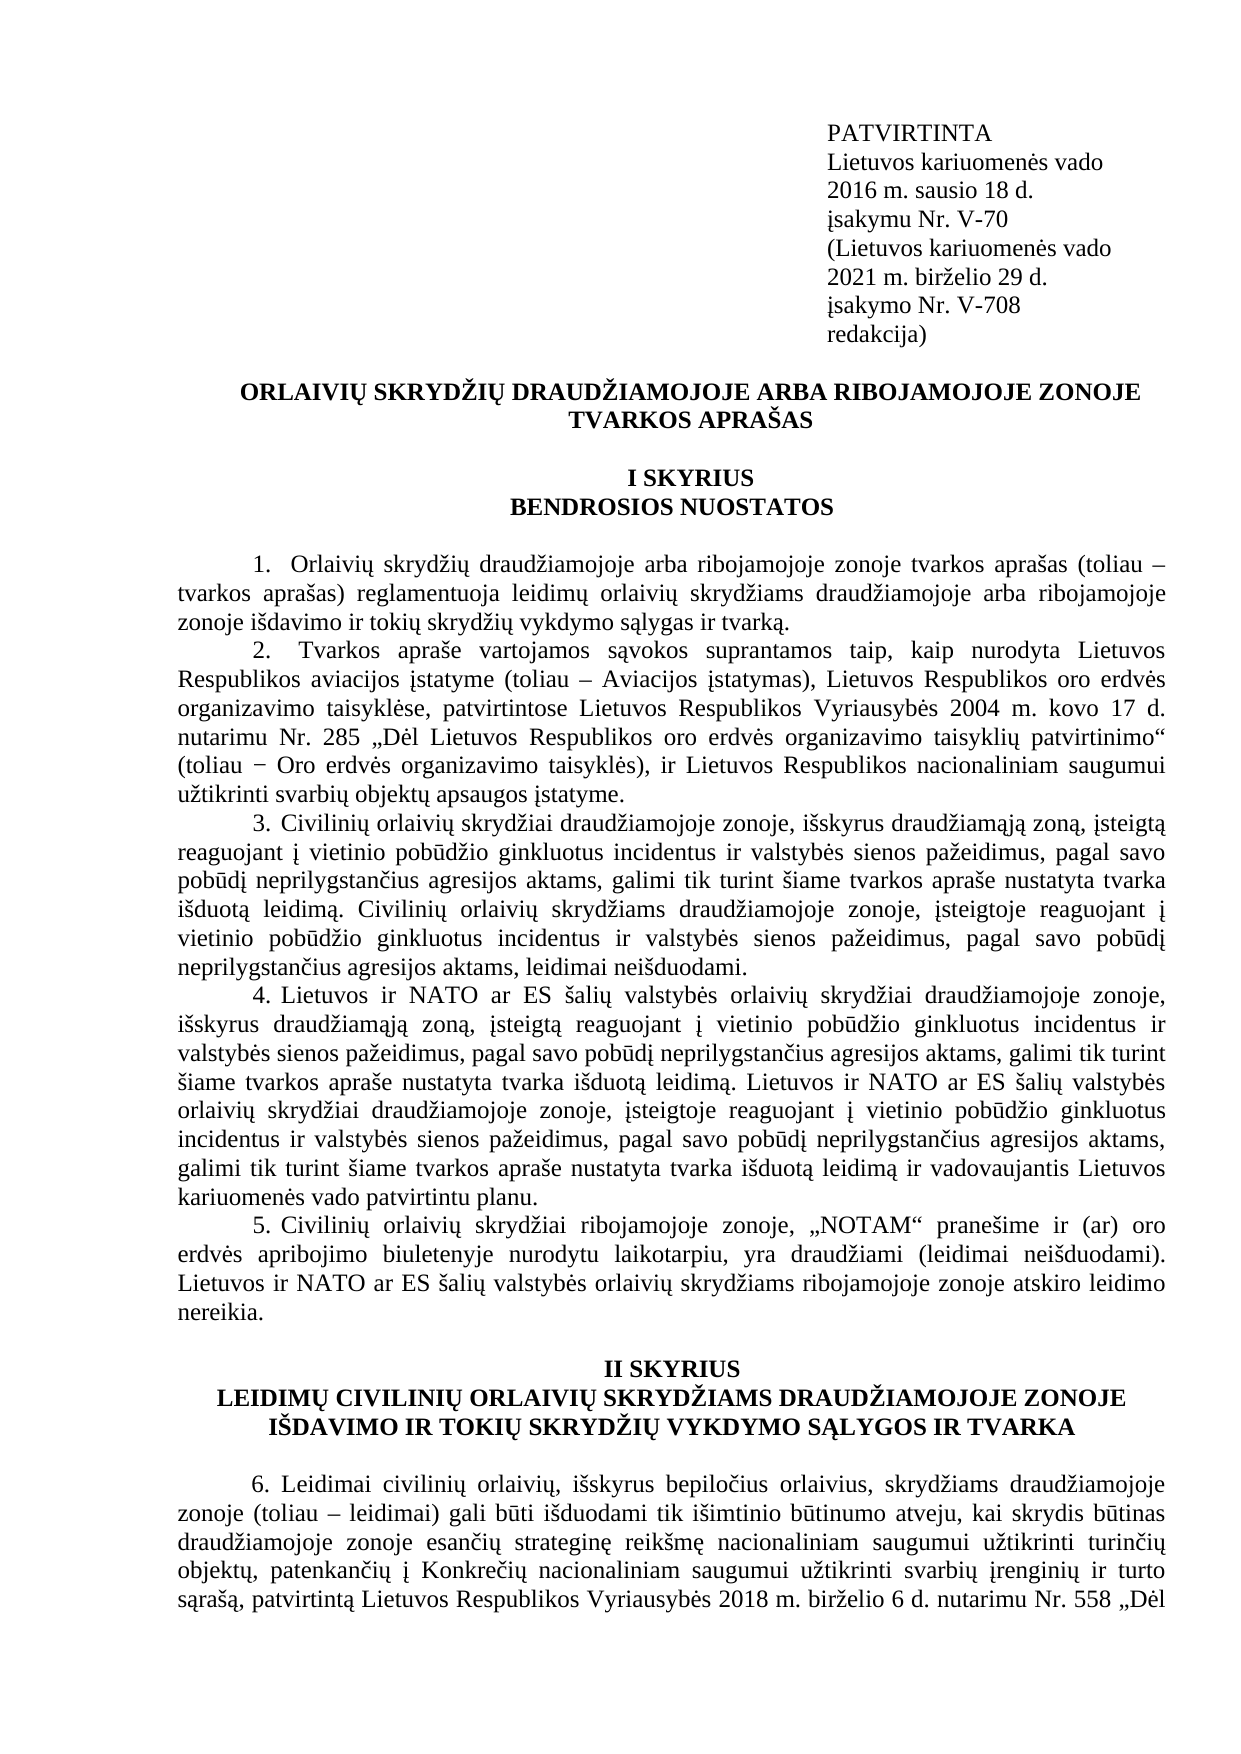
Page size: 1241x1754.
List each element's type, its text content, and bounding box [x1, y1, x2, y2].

text įsakymu Nr. V-70 [177, 204, 1167, 233]
text PATVIRTINTA [177, 118, 1167, 147]
text BENDROSIOS NUOSTATOS [177, 492, 1167, 521]
text 4. Lietuvos ir NATO ar ES šalių valstybės orlaivių skrydžiai draudžiamojoje zonoje, išskyrus draudžiamąją zoną, įsteigtą reaguojant į vietinio pobūdžio ginkluotus incidentus ir valstybės sienos pažeidimus, pagal savo pobūdį neprilygstančius agresijos aktams, galimi tik turint šiame tvarkos apraše nustatyta tvarka išduotą leidimą. Lietuvos ir NATO ar ES šalių valstybės orlaivių skrydžiai draudžiamojoje zonoje, įsteigtoje reaguojant į vietinio pobūdžio ginkluotus incidentus ir valstybės sienos pažeidimus, pagal savo pobūdį neprilygstančius agresijos aktams, galimi tik turint šiame tvarkos apraše nustatyta tvarka išduotą leidimą ir vadovaujantis Lietuvos kariuomenės vado patvirtintu planu. [177, 981, 1167, 1211]
text 2016 m. sausio 18 d. [177, 176, 1167, 204]
text redakcija) [177, 319, 1167, 348]
text 1. Orlaivių skrydžių draudžiamojoje arba ribojamojoje zonoje tvarkos aprašas (toliau – tvarkos aprašas) reglamentuoja leidimų orlaivių skrydžiams draudžiamojoje arba ribojamojoje zonoje išdavimo ir tokių skrydžių vykdymo sąlygas ir tvarką. [177, 549, 1167, 636]
text II SKYRIUS [177, 1354, 1167, 1383]
text 6. Leidimai civilinių orlaivių, išskyrus bepiločius orlaivius, skrydžiams draudžiamojoje zonoje (toliau – leidimai) gali būti išduodami tik išimtinio būtinumo atveju, kai skrydis būtinas draudžiamojoje zonoje esančių strateginę reikšmę nacionaliniam saugumui užtikrinti turinčių objektų, patenkančių į Konkrečių nacionaliniam saugumui užtikrinti svarbių įrenginių ir turto sąrašą, patvirtintą Lietuvos Respublikos Vyriausybės 2018 m. birželio 6 d. nutarimu Nr. 558 „Dėl [177, 1469, 1167, 1613]
text I SKYRIUS [215, 463, 1167, 492]
text 3. Civilinių orlaivių skrydžiai draudžiamojoje zonoje, išskyrus draudžiamąją zoną, įsteigtą reaguojant į vietinio pobūdžio ginkluotus incidentus ir valstybės sienos pažeidimus, pagal savo pobūdį neprilygstančius agresijos aktams, galimi tik turint šiame tvarkos apraše nustatyta tvarka išduotą leidimą. Civilinių orlaivių skrydžiams draudžiamojoje zonoje, įsteigtoje reaguojant į vietinio pobūdžio ginkluotus incidentus ir valstybės sienos pažeidimus, pagal savo pobūdį neprilygstančius agresijos aktams, leidimai neišduodami. [177, 808, 1167, 981]
text įsakymo Nr. V-708 [177, 291, 1167, 319]
text Lietuvos kariuomenės vado [177, 147, 1167, 176]
text (Lietuvos kariuomenės vado [177, 233, 1167, 262]
text 5. Civilinių orlaivių skrydžiai ribojamojoje zonoje, „NOTAM“ pranešime ir (ar) oro erdvės apribojimo biuletenyje nurodytu laikotarpiu, yra draudžiami (leidimai neišduodami). Lietuvos ir NATO ar ES šalių valstybės orlaivių skrydžiams ribojamojoje zonoje atskiro leidimo nereikia. [177, 1211, 1167, 1326]
text LEIDIMŲ CIVILINIŲ ORLAIVIŲ SKRYDŽIAMS DRAUDŽIAMOJOJE ZONOJE IŠDAVIMO IR TOKIŲ SKRYDŽIŲ VYKDYMO SĄLYGOS IR TVARKA [177, 1383, 1167, 1441]
text 2021 m. birželio 29 d. [177, 262, 1167, 291]
text ORLAIVIŲ SKRYDŽIŲ DRAUDŽIAMOJOJE ARBA RIBOJAMOJOJE ZONOJE TVARKOS APRAŠAS [215, 377, 1167, 434]
text 2. Tvarkos apraše vartojamos sąvokos suprantamos taip, kaip nurodyta Lietuvos Respublikos aviacijos įstatyme (toliau – Aviacijos įstatymas), Lietuvos Respublikos oro erdvės organizavimo taisyklėse, patvirtintose Lietuvos Respublikos Vyriausybės 2004 m. kovo 17 d. nutarimu Nr. 285 „Dėl Lietuvos Respublikos oro erdvės organizavimo taisyklių patvirtinimo“ (toliau − Oro erdvės organizavimo taisyklės), ir Lietuvos Respublikos nacionaliniam saugumui užtikrinti svarbių objektų apsaugos įstatyme. [177, 636, 1167, 808]
